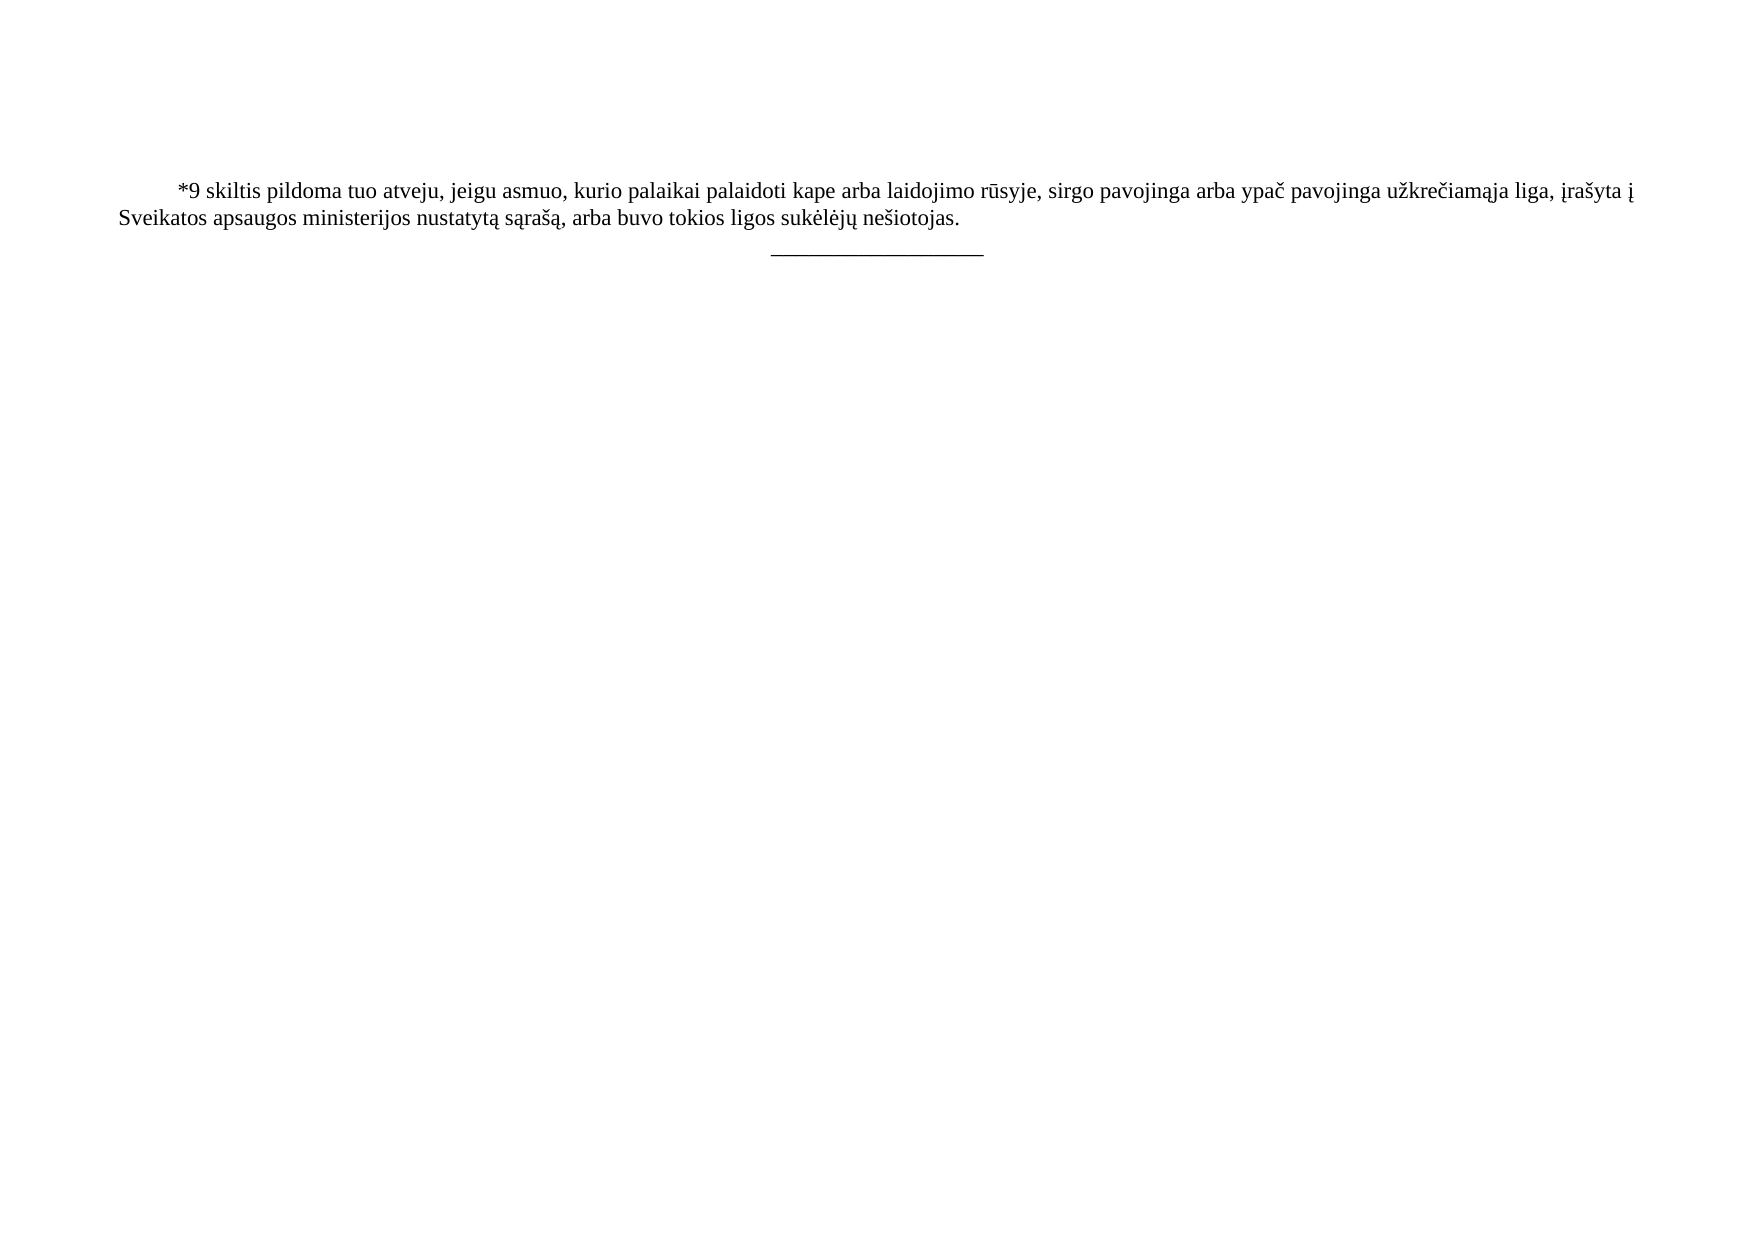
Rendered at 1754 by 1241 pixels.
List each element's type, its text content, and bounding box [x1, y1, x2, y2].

text *9 skiltis pildoma tuo atveju, jeigu asmuo, kurio palaikai palaidoti kape arba laidojimo rūsyje, sirgo pavojinga arba ypač pavojinga užkrečiamąja liga, įrašyta į Sveikatos apsaugos ministerijos nustatytą sąrašą, arba buvo tokios ligos sukėlėjų nešiotojas. [118, 177, 1636, 230]
text _________________ [118, 230, 1636, 259]
